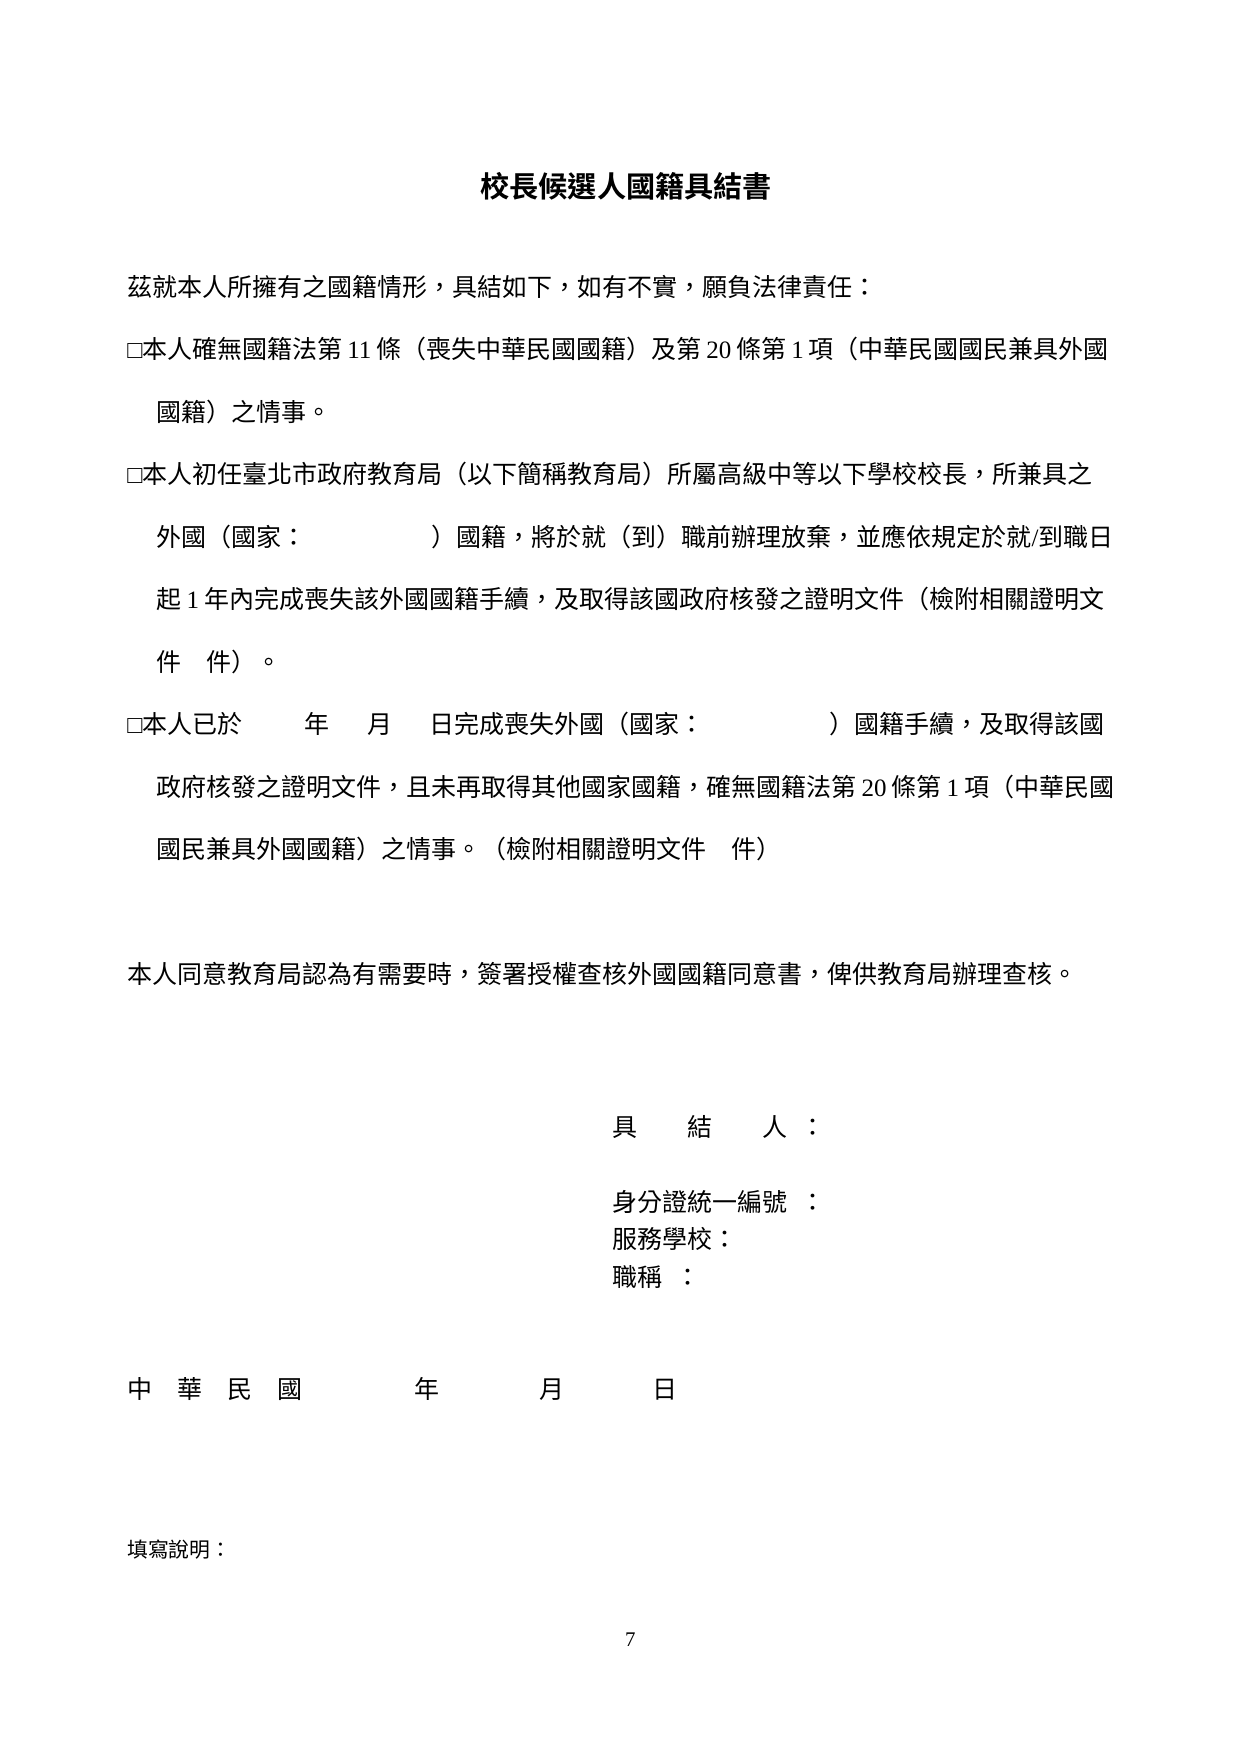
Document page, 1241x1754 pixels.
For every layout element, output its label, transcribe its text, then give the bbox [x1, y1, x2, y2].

text 職稱 ： [112, 1256, 1140, 1294]
text □本人確無國籍法第11條（喪失中華民國國籍）及第20條第1項（中華民國國民兼具外國國籍）之情事。 [127, 306, 1117, 431]
text 茲就本人所擁有之國籍情形，具結如下，如有不實，願負法律責任： [127, 244, 1117, 306]
text □本人已於 年 月 日完成喪失外國（國家： ）國籍手續，及取得該國政府核發之證明文件，且未再取得其他國家國籍，確無國籍法第20條第1項（中華民國國民兼具外國國籍）之情事。（檢附相關證明文件 件） [127, 681, 1117, 869]
text 具 結 人 ： [112, 1106, 1140, 1144]
text 填寫說明： [112, 1506, 1140, 1569]
text 中 華 民 國 年 月 日 [112, 1369, 1102, 1406]
text 校長候選人國籍具結書 [112, 163, 1140, 206]
text 服務學校： [112, 1219, 1140, 1256]
text 本人同意教育局認為有需要時，簽署授權查核外國國籍同意書，俾供教育局辦理查核。 [127, 931, 1117, 994]
text □本人初任臺北市政府教育局（以下簡稱教育局）所屬高級中等以下學校校長，所兼具之外國（國家： ）國籍，將於就（到）職前辦理放棄，並應依規定於就/到職日起1年內完成喪失該外國國籍手續，及取得該國政府核發之證明文件（檢附相關證明文件 件）。 [127, 431, 1117, 681]
text 身分證統一編號 ： [112, 1181, 1140, 1219]
